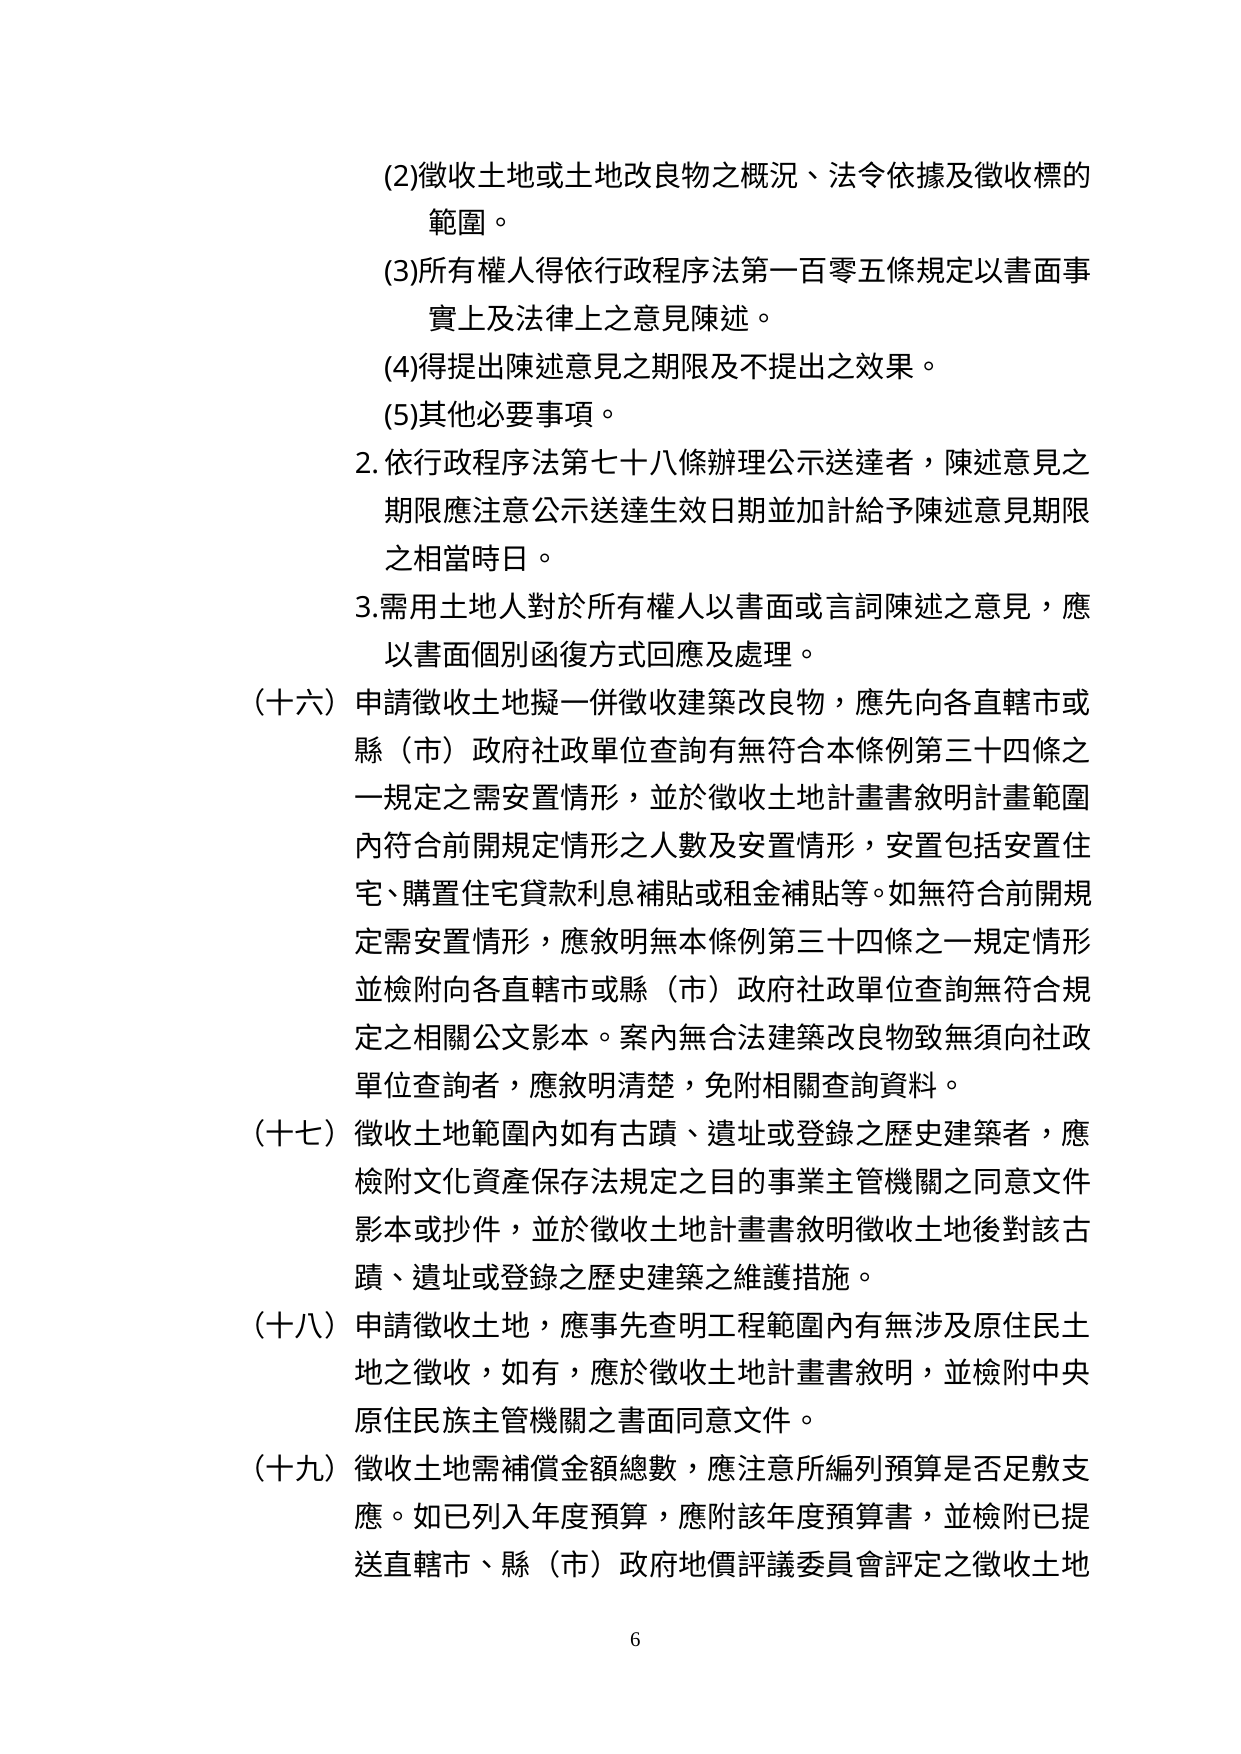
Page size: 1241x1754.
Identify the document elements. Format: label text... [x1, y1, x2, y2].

text (5)其他必要事項。 [384, 387, 1092, 435]
text 2. 依行政程序法第七十八條辦理公示送達者，陳述意見之期限應注意公示送達生效日期並加計給予陳述意見期限之相當時日。 [354, 435, 1092, 579]
text (3)所有權人得依行政程序法第一百零五條規定以書面事實上及法律上之意見陳述。 [384, 243, 1092, 339]
text （十七）徵收土地範圍內如有古蹟、遺址或登錄之歷史建築者，應檢附文化資產保存法規定之目的事業主管機關之同意文件影本或抄件，並於徵收土地計畫書敘明徵收土地後對該古蹟、遺址或登錄之歷史建築之維護措施。 [236, 1106, 1092, 1298]
text (4)得提出陳述意見之期限及不提出之效果。 [384, 339, 1092, 387]
text （十六）申請徵收土地擬一併徵收建築改良物，應先向各直轄市或縣（市）政府社政單位查詢有無符合本條例第三十四條之一規定之需安置情形，並於徵收土地計畫書敘明計畫範圍內符合前開規定情形之人數及安置情形，安置包括安置住宅、購置住宅貸款利息補貼或租金補貼等。如無符合前開規定需安置情形，應敘明無本條例第三十四條之一規定情形，並檢附向各直轄市或縣（市）政府社政單位查詢無符合規定之相關公文影本。案內無合法建築改良物致無須向社政單位查詢者，應敘明清楚，免附相關查詢資料。 [236, 675, 1092, 1106]
text （十八）申請徵收土地，應事先查明工程範圍內有無涉及原住民土地之徵收，如有，應於徵收土地計畫書敘明，並檢附中央原住民族主管機關之書面同意文件。 [236, 1298, 1092, 1441]
text （十九）徵收土地需補償金額總數，應注意所編列預算是否足敷支應。如已列入年度預算，應附該年度預算書，並檢附已提送直轄市、縣（市）政府地價評議委員會評定之徵收土地 [236, 1441, 1092, 1585]
text 3.需用土地人對於所有權人以書面或言詞陳述之意見，應以書面個別函復方式回應及處理。 [354, 579, 1092, 675]
text (2)徵收土地或土地改良物之概況、法令依據及徵收標的範圍。 [384, 148, 1092, 243]
